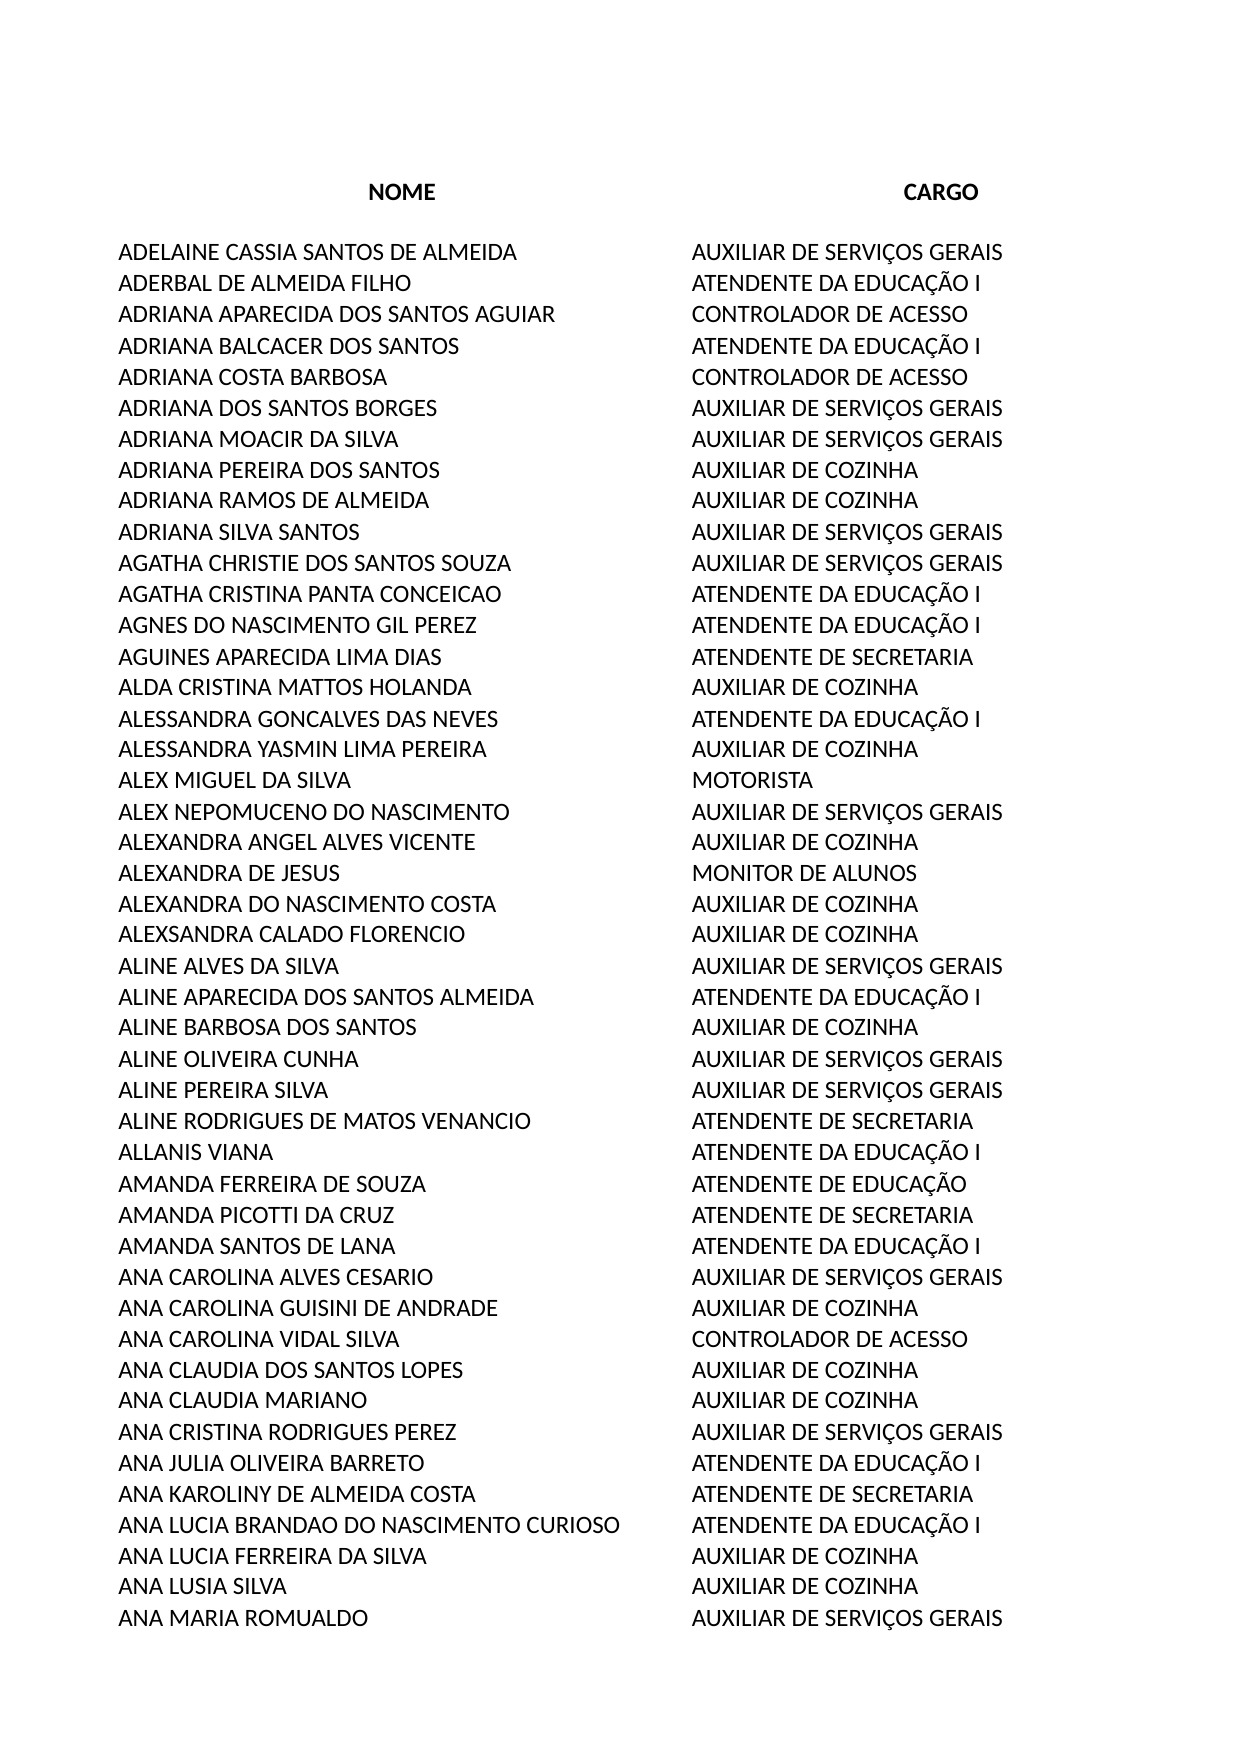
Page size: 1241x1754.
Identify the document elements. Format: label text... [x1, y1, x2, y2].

table_cell ATENDENTE DA EDUCAÇÃO I [689, 1230, 1193, 1261]
table_cell ATENDENTE DA EDUCAÇÃO I [689, 578, 1193, 609]
table_cell ALESSANDRA YASMIN LIMA PEREIRA [115, 733, 688, 764]
table_cell AUXILIAR DE SERVIÇOS GERAIS [689, 235, 1193, 267]
table_cell AUXILIAR DE SERVIÇOS GERAIS [689, 949, 1193, 980]
table_cell CLT [1194, 1136, 1240, 1167]
table_cell CLT [1194, 795, 1240, 826]
table_cell AUXILIAR DE COZINHA [689, 1570, 1193, 1601]
table_cell ALEXSANDRA CALADO FLORENCIO [115, 919, 688, 949]
table_cell AUXILIAR DE COZINHA [689, 733, 1193, 764]
table_cell AUXILIAR DE SERVIÇOS GERAIS [689, 1261, 1193, 1292]
table_cell ADELAINE CASSIA SANTOS DE ALMEIDA [115, 235, 688, 267]
table_cell AUXILIAR DE SERVIÇOS GERAIS [689, 1601, 1193, 1632]
table_cell MOTORISTA [689, 764, 1193, 795]
table_cell ATENDENTE DA EDUCAÇÃO I [689, 267, 1193, 298]
table_cell ADRIANA RAMOS DE ALMEIDA [115, 485, 688, 515]
table_cell CLT [1194, 329, 1240, 360]
table_cell ANA KAROLINY DE ALMEIDA COSTA [115, 1478, 688, 1509]
table_cell CLT [1194, 392, 1240, 423]
table_cell MONITOR DE ALUNOS [689, 857, 1193, 888]
table_cell ALEXANDRA DO NASCIMENTO COSTA [115, 888, 688, 918]
table_cell ALINE ALVES DA SILVA [115, 949, 688, 980]
table_cell ANA MARIA ROMUALDO [115, 1601, 688, 1632]
table_cell CLT [1194, 298, 1240, 329]
table_header CARGO [689, 147, 1193, 235]
table_cell AUXILIAR DE SERVIÇOS GERAIS [689, 392, 1193, 423]
table_cell CLT [1194, 888, 1240, 918]
table_cell AUXILIAR DE COZINHA [689, 1540, 1193, 1570]
table_cell ALINE RODRIGUES DE MATOS VENANCIO [115, 1105, 688, 1136]
table_cell CLT [1194, 1601, 1240, 1632]
table_cell CLT [1194, 578, 1240, 609]
table_cell ATENDENTE DA EDUCAÇÃO I [689, 1136, 1193, 1167]
table_cell ATENDENTE DE SECRETARIA [689, 1478, 1193, 1509]
table_cell ATENDENTE DE SECRETARIA [689, 1105, 1193, 1136]
table_cell CLT [1194, 546, 1240, 578]
table_cell ALDA CRISTINA MATTOS HOLANDA [115, 671, 688, 702]
table_cell CONTROLADOR DE ACESSO [689, 298, 1193, 329]
table_cell AMANDA SANTOS DE LANA [115, 1230, 688, 1261]
table_cell AMANDA PICOTTI DA CRUZ [115, 1198, 688, 1229]
table_cell CLT [1194, 1230, 1240, 1261]
table_cell CLT [1194, 949, 1240, 980]
table_cell AUXILIAR DE COZINHA [689, 919, 1193, 949]
table_cell CONTROLADOR DE ACESSO [689, 1323, 1193, 1354]
table_cell ATENDENTE DA EDUCAÇÃO I [689, 329, 1193, 360]
table_cell CLT [1194, 515, 1240, 546]
table_cell ATENDENTE DE SECRETARIA [689, 640, 1193, 671]
table_cell ATENDENTE DA EDUCAÇÃO I [689, 702, 1193, 733]
table_cell ADRIANA PEREIRA DOS SANTOS [115, 454, 688, 485]
table_cell ADRIANA BALCACER DOS SANTOS [115, 329, 688, 360]
table_cell ALESSANDRA GONCALVES DAS NEVES [115, 702, 688, 733]
table_cell CLT [1194, 609, 1240, 640]
table_cell CLT [1194, 1198, 1240, 1229]
table_cell ATENDENTE DE EDUCAÇÃO [689, 1167, 1193, 1198]
table_cell CLT [1194, 423, 1240, 454]
table_cell CLT [1194, 1354, 1240, 1384]
table_cell ADRIANA COSTA BARBOSA [115, 360, 688, 392]
table_cell ADRIANA APARECIDA DOS SANTOS AGUIAR [115, 298, 688, 329]
table_cell CLT [1194, 235, 1240, 267]
table_cell AUXILIAR DE COZINHA [689, 888, 1193, 918]
table_cell ALEXANDRA DE JESUS [115, 857, 688, 888]
table_cell AUXILIAR DE SERVIÇOS GERAIS [689, 1073, 1193, 1104]
table_cell CLT [1194, 485, 1240, 515]
table_cell CLT [1194, 1415, 1240, 1446]
table_cell ANA LUCIA FERREIRA DA SILVA [115, 1540, 688, 1570]
table_cell CLT [1194, 1540, 1240, 1570]
table_header NOME [115, 147, 688, 235]
table_cell AUXILIAR DE COZINHA [689, 1384, 1193, 1415]
table_cell CLT [1194, 267, 1240, 298]
table_cell ALEXANDRA ANGEL ALVES VICENTE [115, 826, 688, 857]
table_cell AUXILIAR DE COZINHA [689, 1354, 1193, 1384]
table_cell ALEX NEPOMUCENO DO NASCIMENTO [115, 795, 688, 826]
table_cell ANA LUSIA SILVA [115, 1570, 688, 1601]
table_cell CLT [1194, 671, 1240, 702]
table_cell CLT [1194, 980, 1240, 1012]
table_cell CLT [1194, 1073, 1240, 1104]
table_cell ANA LUCIA BRANDAO DO NASCIMENTO CURIOSO [115, 1509, 688, 1540]
table_cell ANA CLAUDIA MARIANO [115, 1384, 688, 1415]
table_cell ADRIANA DOS SANTOS BORGES [115, 392, 688, 423]
table_header TIPO DE CONTRATO [1194, 147, 1240, 235]
table_cell CLT [1194, 1478, 1240, 1509]
table_cell ALINE OLIVEIRA CUNHA [115, 1042, 688, 1073]
table_cell ALEX MIGUEL DA SILVA [115, 764, 688, 795]
table_cell CLT [1194, 702, 1240, 733]
table_cell CLT [1194, 1167, 1240, 1198]
table_cell ATENDENTE DA EDUCAÇÃO I [689, 1509, 1193, 1540]
table_cell ALLANIS VIANA [115, 1136, 688, 1167]
table_cell AGATHA CHRISTIE DOS SANTOS SOUZA [115, 546, 688, 578]
table_cell ALINE PEREIRA SILVA [115, 1073, 688, 1104]
table_cell CLT [1194, 1384, 1240, 1415]
table_cell CLT [1194, 360, 1240, 392]
table_cell AUXILIAR DE SERVIÇOS GERAIS [689, 423, 1193, 454]
table_cell AUXILIAR DE COZINHA [689, 1012, 1193, 1042]
table_cell AUXILIAR DE COZINHA [689, 671, 1193, 702]
table_cell CLT [1194, 919, 1240, 949]
table_cell ATENDENTE DE SECRETARIA [689, 1198, 1193, 1229]
table_cell ADERBAL DE ALMEIDA FILHO [115, 267, 688, 298]
table_cell ADRIANA MOACIR DA SILVA [115, 423, 688, 454]
table_cell ANA CLAUDIA DOS SANTOS LOPES [115, 1354, 688, 1384]
table_cell ANA CAROLINA VIDAL SILVA [115, 1323, 688, 1354]
table_cell AUXILIAR DE COZINHA [689, 485, 1193, 515]
table_cell ATENDENTE DA EDUCAÇÃO I [689, 1446, 1193, 1477]
table_cell AUXILIAR DE SERVIÇOS GERAIS [689, 546, 1193, 578]
table_cell ANA CAROLINA GUISINI DE ANDRADE [115, 1292, 688, 1323]
table_cell AUXILIAR DE SERVIÇOS GERAIS [689, 1042, 1193, 1073]
table_cell AUXILIAR DE SERVIÇOS GERAIS [689, 515, 1193, 546]
table_cell ATENDENTE DA EDUCAÇÃO I [689, 980, 1193, 1012]
table_cell CLT [1194, 1012, 1240, 1042]
table_cell CLT [1194, 1323, 1240, 1354]
table_cell CLT [1194, 1509, 1240, 1540]
table_cell CLT [1194, 857, 1240, 888]
table_cell AGNES DO NASCIMENTO GIL PEREZ [115, 609, 688, 640]
table_cell ATENDENTE DA EDUCAÇÃO I [689, 609, 1193, 640]
table_cell AUXILIAR DE COZINHA [689, 826, 1193, 857]
table_cell ADRIANA SILVA SANTOS [115, 515, 688, 546]
table_cell ANA CAROLINA ALVES CESARIO [115, 1261, 688, 1292]
table_cell CLT [1194, 1105, 1240, 1136]
table_cell AUXILIAR DE SERVIÇOS GERAIS [689, 795, 1193, 826]
table_cell ANA JULIA OLIVEIRA BARRETO [115, 1446, 688, 1477]
table_cell AGATHA CRISTINA PANTA CONCEICAO [115, 578, 688, 609]
table_cell AMANDA FERREIRA DE SOUZA [115, 1167, 688, 1198]
table_cell ANA CRISTINA RODRIGUES PEREZ [115, 1415, 688, 1446]
table_cell AUXILIAR DE SERVIÇOS GERAIS [689, 1415, 1193, 1446]
table_cell ALINE APARECIDA DOS SANTOS ALMEIDA [115, 980, 688, 1012]
table_cell CLT [1194, 764, 1240, 795]
table_cell CLT [1194, 454, 1240, 485]
table_cell CLT [1194, 1292, 1240, 1323]
table_cell CLT [1194, 1042, 1240, 1073]
table_cell CLT [1194, 733, 1240, 764]
table_cell AUXILIAR DE COZINHA [689, 1292, 1193, 1323]
table_cell AGUINES APARECIDA LIMA DIAS [115, 640, 688, 671]
table_cell CLT [1194, 1446, 1240, 1477]
table_cell ALINE BARBOSA DOS SANTOS [115, 1012, 688, 1042]
table_cell CLT [1194, 826, 1240, 857]
table_cell CLT [1194, 1570, 1240, 1601]
table_cell CONTROLADOR DE ACESSO [689, 360, 1193, 392]
table_cell CLT [1194, 640, 1240, 671]
table_cell AUXILIAR DE COZINHA [689, 454, 1193, 485]
table_cell CLT [1194, 1261, 1240, 1292]
